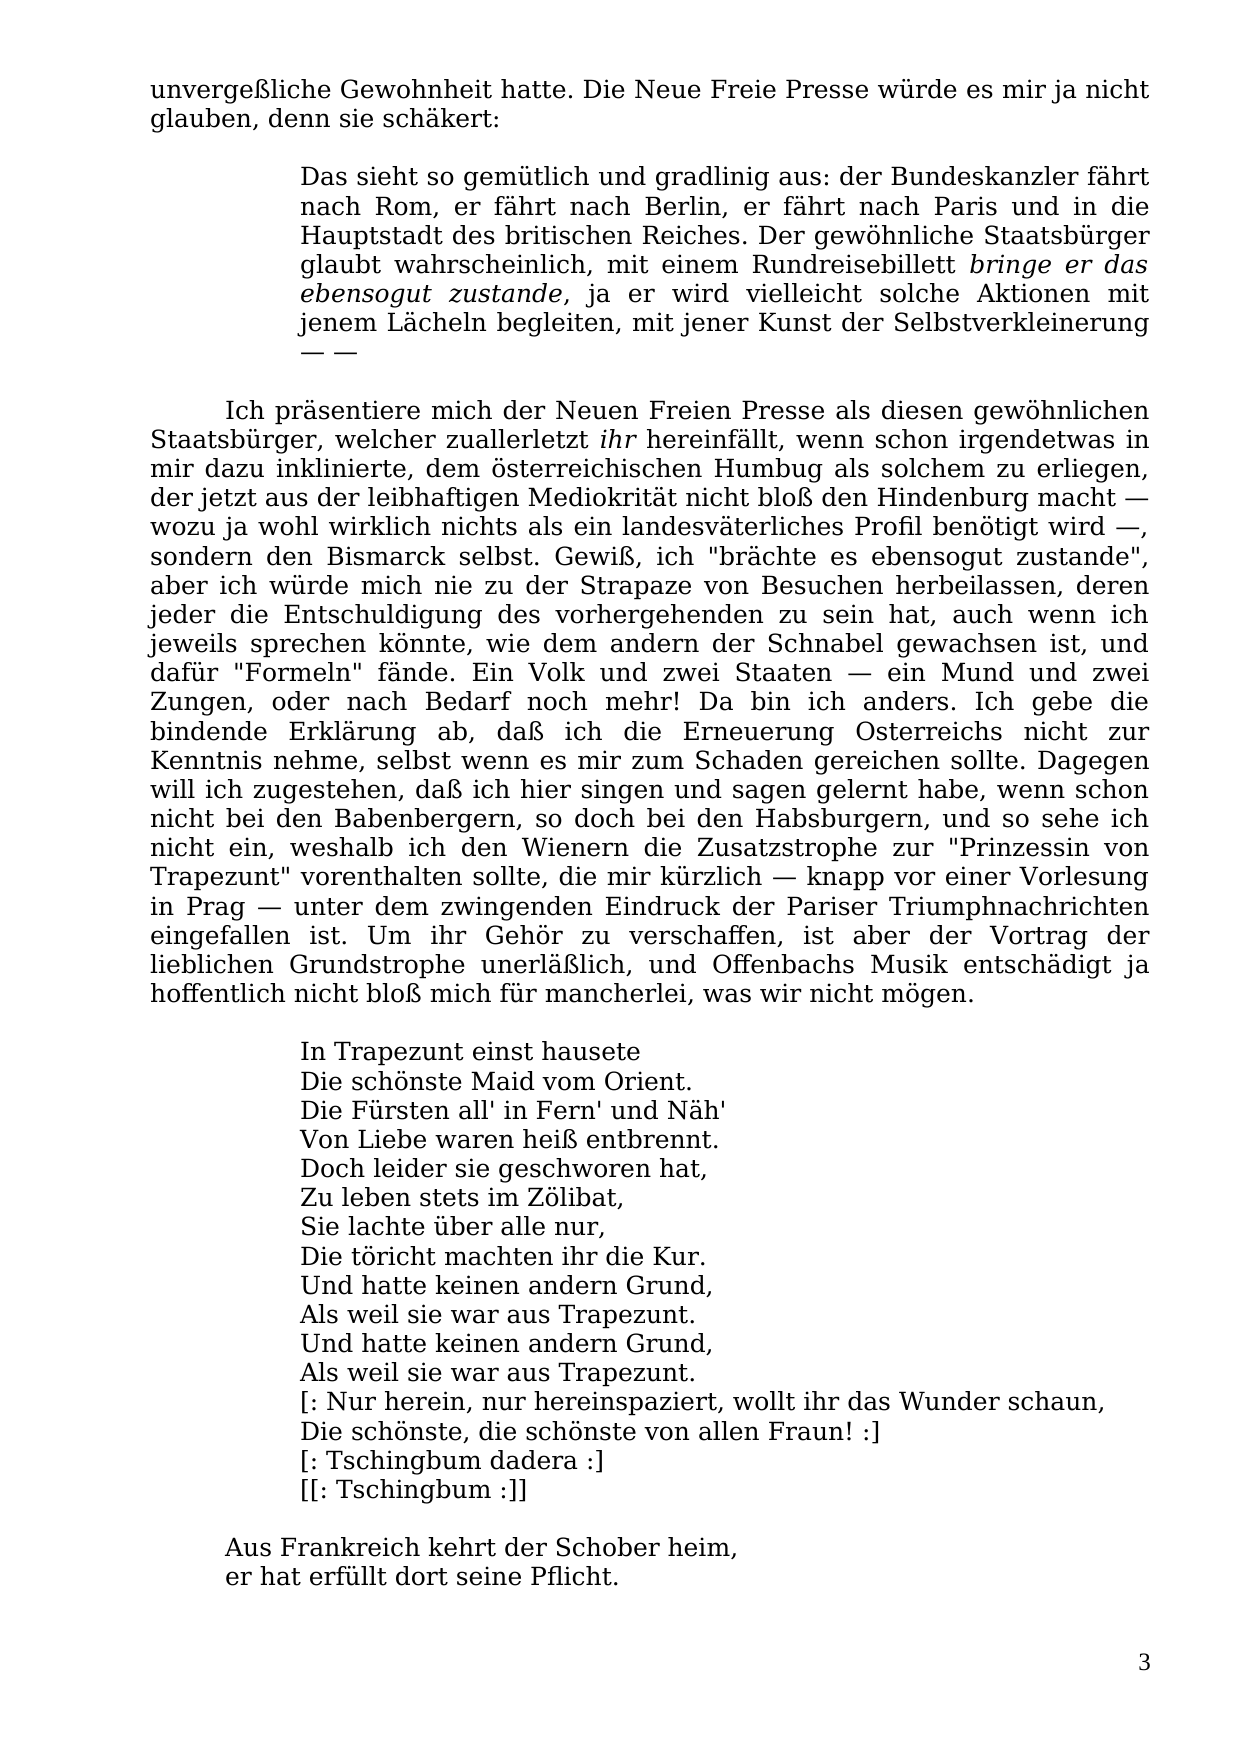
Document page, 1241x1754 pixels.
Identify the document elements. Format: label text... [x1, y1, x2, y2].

text [: Nur herein, nur hereinspaziert, wollt ihr das Wunder schaun, [300, 1387, 1151, 1417]
text Von Liebe waren heiß entbrennt. [300, 1125, 1151, 1154]
text [[: Tschingbum :]] [300, 1475, 1151, 1504]
text Als weil sie war aus Trapezunt. [300, 1300, 1151, 1329]
text er hat erfüllt dort seine Pflicht. [150, 1562, 1151, 1592]
text Ich präsentiere mich der Neuen Freien Presse als diesen gewöhnlichen Staatsbürger, welcher zuallerletzt ihr hereinfällt, wenn schon irgendetwas in mir dazu inklinierte, dem österreichischen Humbug als solchem zu erliegen, der jetzt aus der leibhaftigen Mediokrität nicht bloß den Hindenburg macht — wozu ja wohl wirklich nichts als ein landesväterliches Profil benötigt wird —, sondern den Bismarck selbst. Gewiß, ich "brächte es ebensogut zustande", aber ich würde mich nie zu der Strapaze von Besuchen herbeilassen, deren jeder die Entschuldigung des vorhergehenden zu sein hat, auch wenn ich jeweils sprechen könnte, wie dem andern der Schnabel gewachsen ist, und dafür "Formeln" fände. Ein Volk und zwei Staaten — ein Mund und zwei Zungen, oder nach Bedarf noch mehr! Da bin ich anders. Ich gebe die bindende Erklärung ab, daß ich die Erneuerung Osterreichs nicht zur Kenntnis nehme, selbst wenn es mir zum Schaden gereichen sollte. Dagegen will ich zugestehen, daß ich hier singen und sagen gelernt habe, wenn schon nicht bei den Babenbergern, so doch bei den Habsburgern, und so sehe ich nicht ein, weshalb ich den Wienern die Zusatzstrophe zur "Prinzessin von Trapezunt" vorenthalten sollte, die mir kürzlich — knapp vor einer Vorlesung in Prag — unter dem zwingenden Eindruck der Pariser Triumphnachrichten eingefallen ist. Um ihr Gehör zu verschaffen, ist aber der Vortrag der lieblichen Grundstrophe unerläßlich, und Offenbachs Musik entschädigt ja hoffentlich nicht bloß mich für mancherlei, was wir nicht mögen. [150, 396, 1151, 1008]
text Die Fürsten all' in Fern' und Näh' [300, 1096, 1151, 1125]
text In Trapezunt einst hausete [300, 1037, 1151, 1067]
text Das sieht so gemütlich und gradlinig aus: der Bundeskanzler fährt nach Rom, er fährt nach Berlin, er fährt nach Paris und in die Hauptstadt des britischen Reiches. Der gewöhnliche Staatsbürger glaubt wahrscheinlich, mit einem Rundreisebillett bringe er das ebensogut zustande, ja er wird vielleicht solche Aktionen mit jenem Lächeln begleiten, mit jener Kunst der Selbstverkleinerung — — [300, 162, 1151, 367]
text Als weil sie war aus Trapezunt. [300, 1358, 1151, 1387]
text Die schönste Maid vom Orient. [300, 1067, 1151, 1096]
text unvergeßliche Gewohnheit hatte. Die Neue Freie Presse würde es mir ja nicht glauben, denn sie schäkert: [150, 75, 1151, 133]
text Die schönste, die schönste von allen Fraun! :] [300, 1417, 1151, 1446]
text Sie lachte über alle nur, [300, 1212, 1151, 1242]
text Aus Frankreich kehrt der Schober heim, [150, 1533, 1151, 1562]
text [: Tschingbum dadera :] [300, 1446, 1151, 1475]
text Die töricht machten ihr die Kur. [300, 1242, 1151, 1271]
text Zu leben stets im Zölibat, [300, 1183, 1151, 1212]
text Und hatte keinen andern Grund, [300, 1329, 1151, 1358]
text Doch leider sie geschworen hat, [300, 1154, 1151, 1183]
text Und hatte keinen andern Grund, [300, 1271, 1151, 1300]
